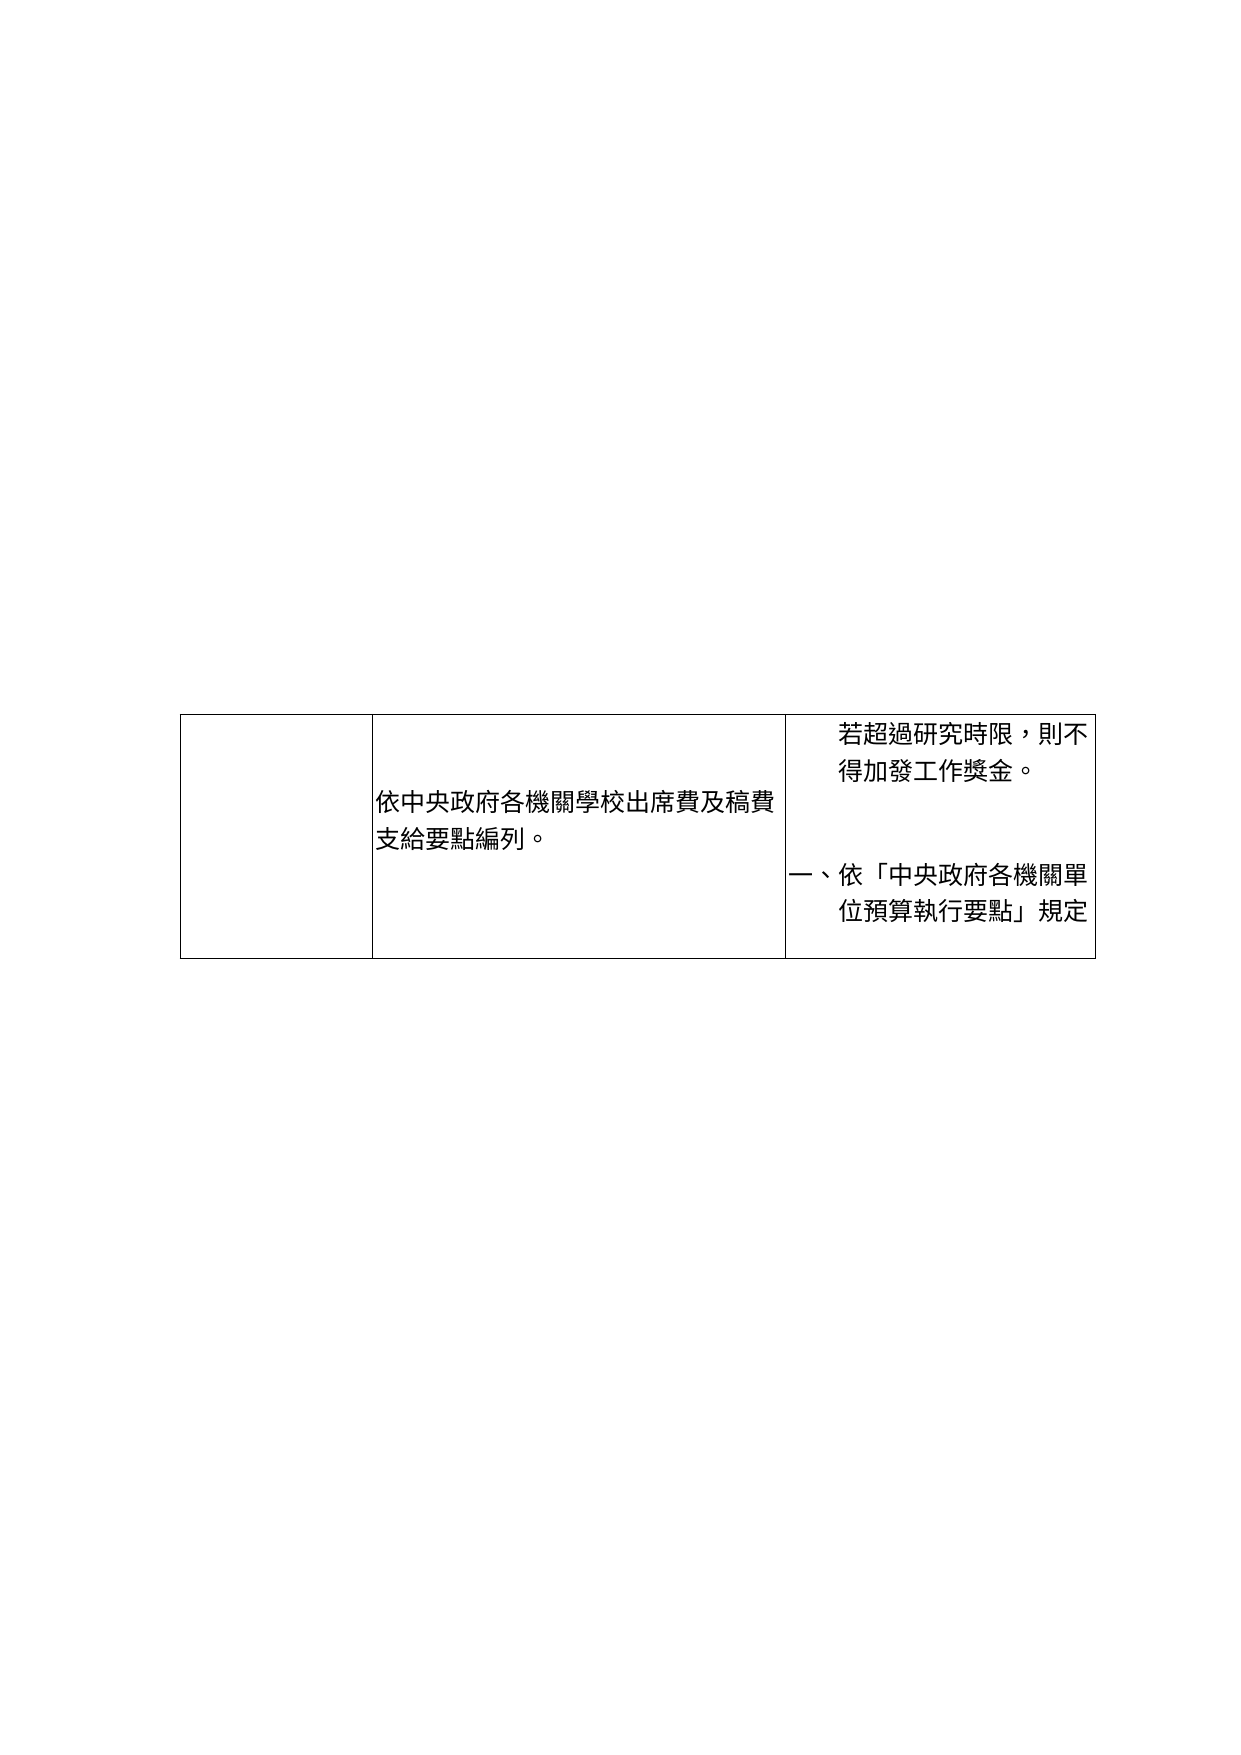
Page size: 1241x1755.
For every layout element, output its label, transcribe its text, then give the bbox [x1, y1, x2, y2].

table_cell [181, 715, 372, 957]
table_cell 依中央政府各機關學校出席費及稿費支給要點編列。 [373, 715, 785, 957]
table_cell 若超過研究時限，則不得加發工作獎金。 一、依「中央政府各機關單位預算執行要點」規定 [786, 715, 1095, 957]
